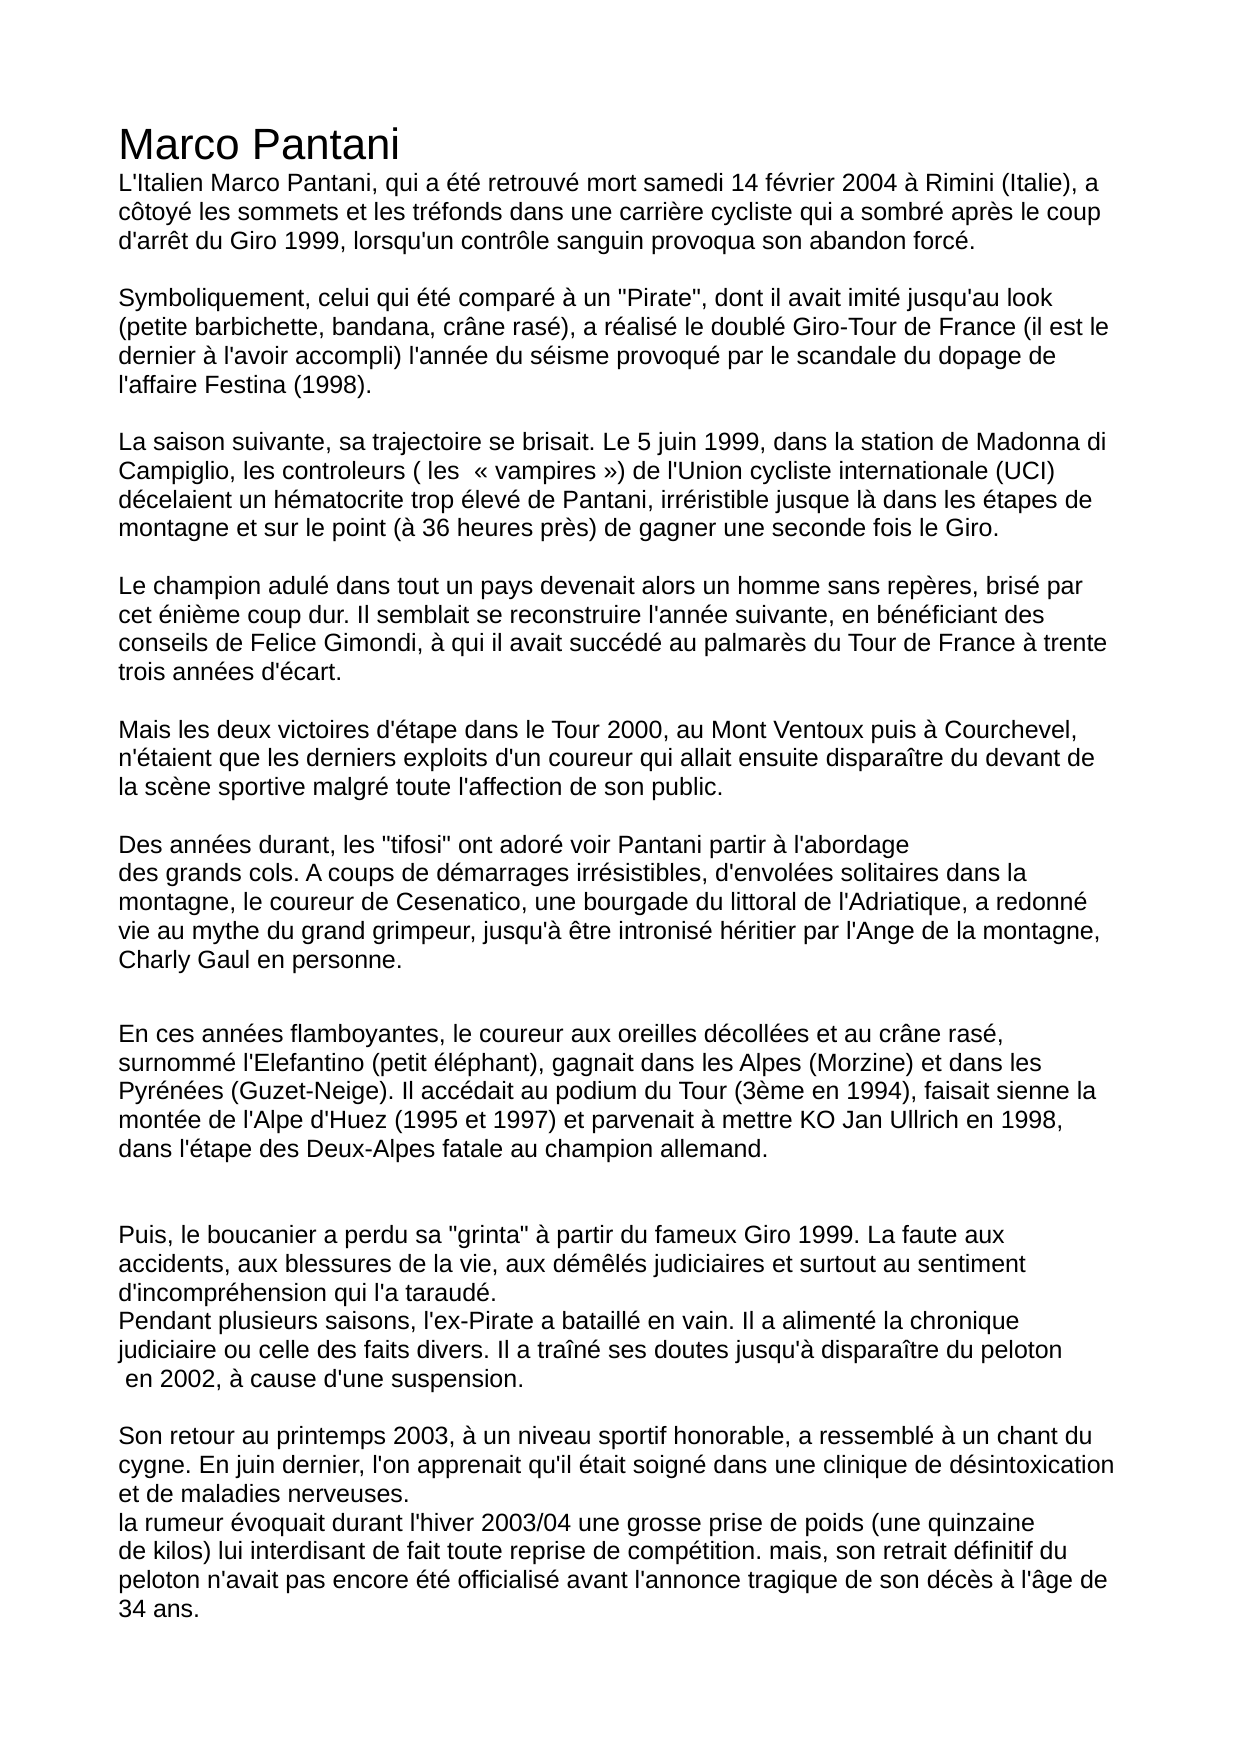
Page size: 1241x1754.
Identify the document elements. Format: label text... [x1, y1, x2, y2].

text Marco Pantani [118, 118, 1122, 168]
text (petite barbichette, bandana, crâne rasé), a réalisé le doublé Giro-Tour de France (il est le [118, 312, 1122, 341]
text la rumeur évoquait durant l'hiver 2003/04 une grosse prise de poids (une quinzaine [118, 1508, 1122, 1536]
text L'Italien Marco Pantani, qui a été retrouvé mort samedi 14 février 2004 à Rimini (Italie), a [118, 168, 1122, 197]
text cet énième coup dur. Il semblait se reconstruire l'année suivante, en bénéficiant des [118, 600, 1122, 628]
text Le champion adulé dans tout un pays devenait alors un homme sans repères, brisé par [118, 571, 1122, 600]
text Des années durant, les "tifosi" ont adoré voir Pantani partir à l'abordage [118, 830, 1122, 858]
text Puis, le boucanier a perdu sa "grinta" à partir du fameux Giro 1999. La faute aux accidents, aux blessures de la vie, aux démêlés judiciaires et surtout au sentiment d'incompréhension qui l'a taraudé. [118, 1220, 1122, 1306]
text des grands cols. A coups de démarrages irrésistibles, d'envolées solitaires dans la montagne, le coureur de Cesenatico, une bourgade du littoral de l'Adriatique, a redonné vie au mythe du grand grimpeur, jusqu'à être intronisé héritier par l'Ange de la montagne, Charly Gaul en personne. [118, 858, 1122, 973]
text Pendant plusieurs saisons, l'ex-Pirate a bataillé en vain. Il a alimenté la chronique judiciaire ou celle des faits divers. Il a traîné ses doutes jusqu'à disparaître du peloton [118, 1306, 1122, 1364]
text dernier à l'avoir accompli) l'année du séisme provoqué par le scandale du dopage de [118, 341, 1122, 370]
text Son retour au printemps 2003, à un niveau sportif honorable, a ressemblé à un chant du cygne. En juin dernier, l'on apprenait qu'il était soigné dans une clinique de désintoxication et de maladies nerveuses. [118, 1421, 1122, 1508]
text conseils de Felice Gimondi, à qui il avait succédé au palmarès du Tour de France à trente trois années d'écart. [118, 628, 1122, 686]
text de kilos) lui interdisant de fait toute reprise de compétition. mais, son retrait définitif du peloton n'avait pas encore été officialisé avant l'annonce tragique de son décès à l'âge de 34 ans. [118, 1536, 1122, 1623]
text Mais les deux victoires d'étape dans le Tour 2000, au Mont Ventoux puis à Courchevel, n'étaient que les derniers exploits d'un coureur qui allait ensuite disparaître du devant de la scène sportive malgré toute l'affection de son public. [118, 715, 1122, 801]
text La saison suivante, sa trajectoire se brisait. Le 5 juin 1999, dans la station de Madonna di Campiglio, les controleurs ( les « vampires ») de l'Union cycliste internationale (UCI) décelaient un hématocrite trop élevé de Pantani, irréristible jusque là dans les étapes de montagne et sur le point (à 36 heures près) de gagner une seconde fois le Giro. [118, 427, 1122, 542]
text Symboliquement, celui qui été comparé à un "Pirate", dont il avait imité jusqu'au look [118, 283, 1122, 312]
text d'arrêt du Giro 1999, lorsqu'un contrôle sanguin provoqua son abandon forcé. [118, 226, 1122, 255]
text en 2002, à cause d'une suspension. [118, 1364, 1122, 1393]
text En ces années flamboyantes, le coureur aux oreilles décollées et au crâne rasé, surnommé l'Elefantino (petit éléphant), gagnait dans les Alpes (Morzine) et dans les Pyrénées (Guzet-Neige). Il accédait au podium du Tour (3ème en 1994), faisait sienne la montée de l'Alpe d'Huez (1995 et 1997) et parvenait à mettre KO Jan Ullrich en 1998, dans l'étape des Deux-Alpes fatale au champion allemand. [118, 1019, 1122, 1163]
text côtoyé les sommets et les tréfonds dans une carrière cycliste qui a sombré après le coup [118, 197, 1122, 226]
text l'affaire Festina (1998). [118, 370, 1122, 398]
